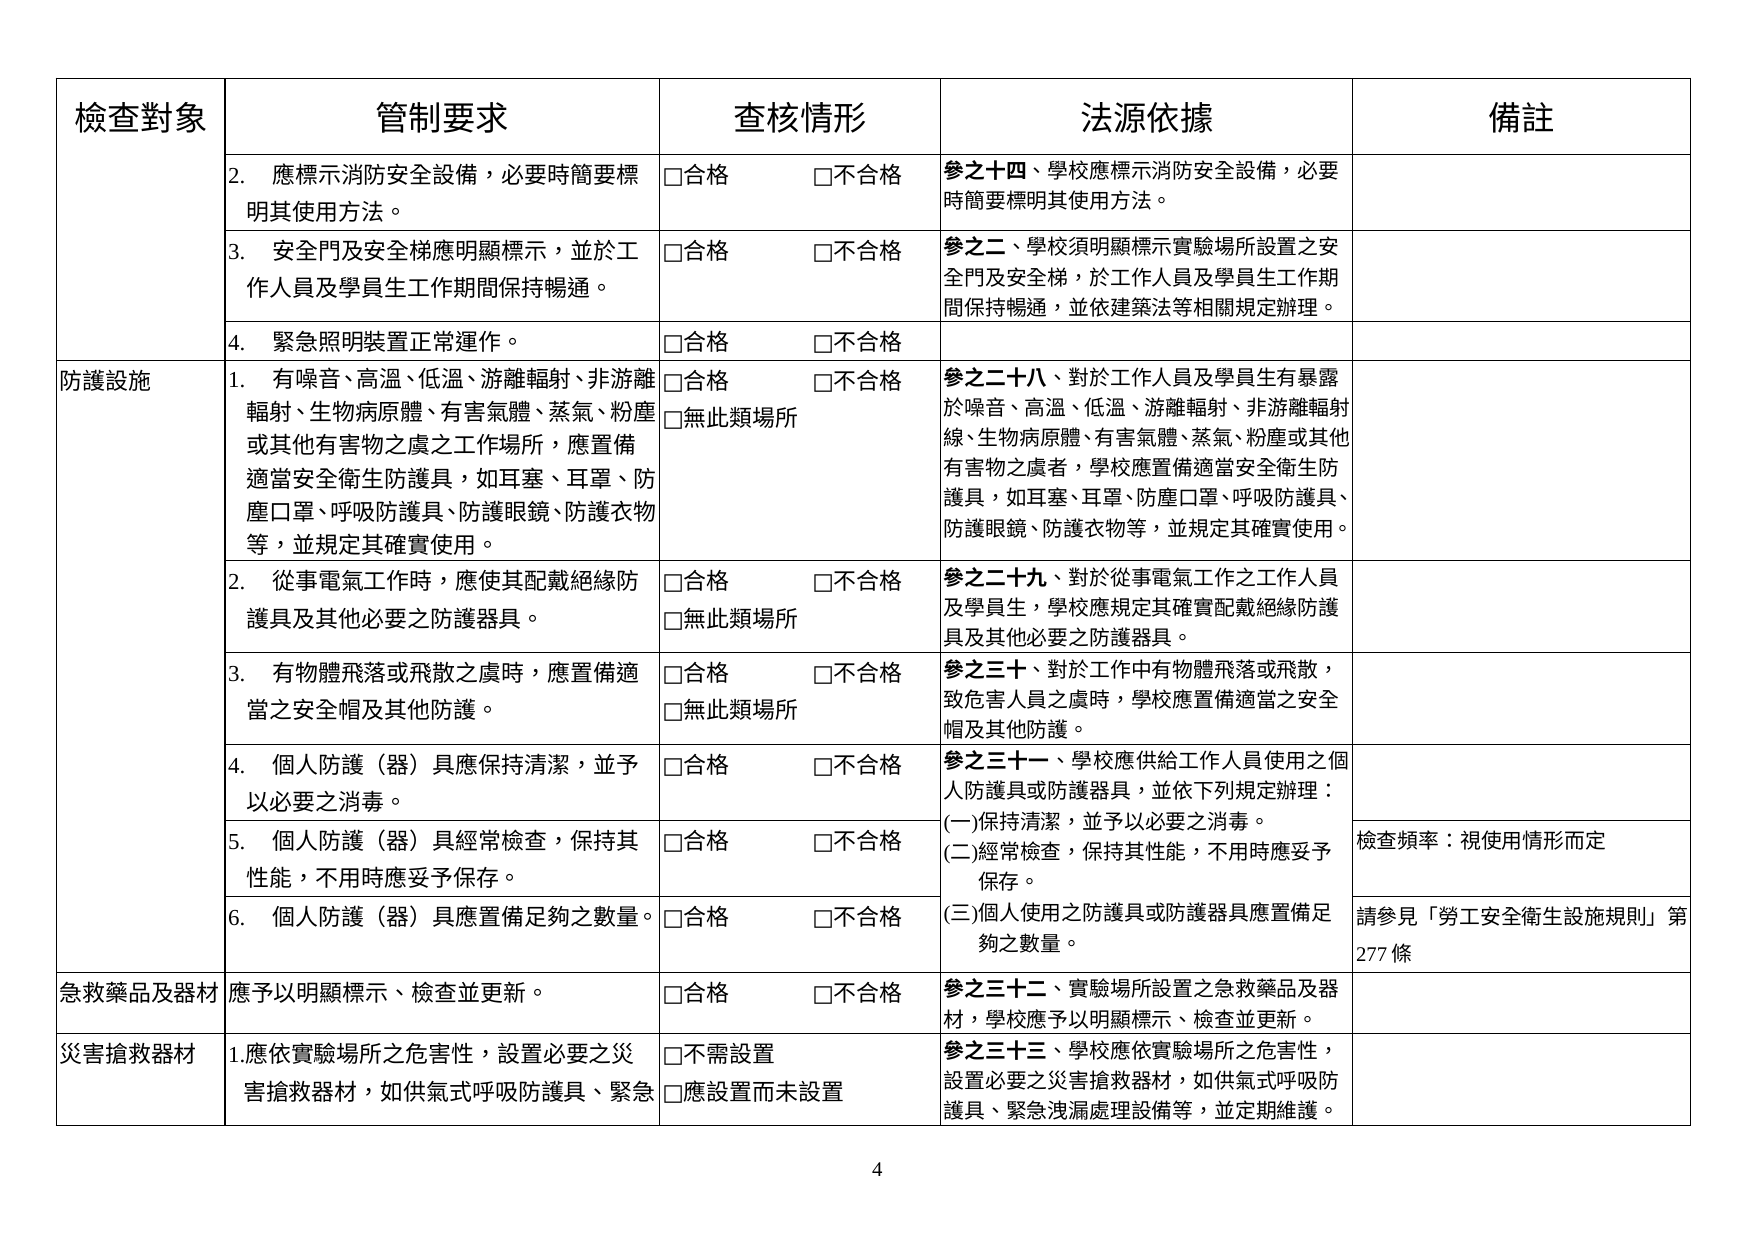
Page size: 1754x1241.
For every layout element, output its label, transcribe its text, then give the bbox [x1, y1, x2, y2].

table_cell [57, 652, 224, 743]
table_cell □合格 [660, 973, 809, 1033]
table_cell [1353, 1034, 1690, 1125]
table_cell 檢查頻率：視使用情形而定 [1353, 821, 1690, 896]
table_cell □合格 □無此類場所 [660, 361, 809, 560]
table_cell 請參見「勞工安全衛生設施規則」第277條 [1353, 897, 1690, 972]
table_cell [1353, 361, 1690, 560]
table_cell □合格 [660, 745, 809, 819]
table_cell 個人防護（器）具經常檢查，保持其性能，不用時應妥予保存。 [226, 821, 659, 896]
table_cell [57, 230, 224, 321]
table_cell □合格 [660, 155, 809, 229]
table_cell □不合格 [809, 361, 940, 560]
table_cell 防護設施 [57, 361, 224, 560]
table_header 查核情形 [660, 79, 940, 153]
table_cell [57, 321, 224, 360]
table_cell [1353, 561, 1690, 652]
table_cell [1353, 653, 1690, 743]
table_cell [1353, 973, 1690, 1033]
table_cell 1.應依實驗場所之危害性，設置必要之災害搶救器材，如供氣式呼吸防護具、緊急 [226, 1034, 659, 1125]
table_cell [1353, 231, 1690, 321]
table_cell □不合格 [809, 897, 940, 972]
table_cell [941, 322, 1352, 360]
table_cell 參之三十三、學校應依實驗場所之危害性，設置必要之災害搶救器材，如供氣式呼吸防護具、緊急洩漏處理設備等，並定期維護。 [941, 1034, 1352, 1125]
table_header 備註 [1353, 79, 1690, 153]
table_cell 應予以明顯標示、檢查並更新。 [226, 973, 659, 1033]
table_cell □合格 [660, 897, 809, 972]
table_cell □不合格 [809, 821, 940, 896]
table_cell 從事電氣工作時，應使其配戴絕緣防護具及其他必要之防護器具。 [226, 561, 659, 652]
table_cell 參之二十八、對於工作人員及學員生有暴露於噪音、高溫、低溫、游離輻射、非游離輻射線、生物病原體、有害氣體、蒸氣、粉塵或其他有害物之虞者，學校應置備適當安全衛生防護具，如耳塞、耳罩、防塵口罩、呼吸防護具、防護眼鏡、防護衣物等，並規定其確實使用。 [941, 361, 1352, 560]
table_cell [57, 820, 224, 896]
table_cell 參之三十、對於工作中有物體飛落或飛散，致危害人員之虞時，學校應置備適當之安全帽及其他防護。 [941, 653, 1352, 743]
table_cell [57, 744, 224, 819]
table_cell [1353, 745, 1690, 819]
table_header 法源依據 [941, 79, 1352, 153]
table_cell 災害搶救器材 [57, 1034, 224, 1125]
table_cell 安全門及安全梯應明顯標示，並於工作人員及學員生工作期間保持暢通。 [226, 231, 659, 321]
table_cell □合格 [660, 231, 809, 321]
table_cell 有物體飛落或飛散之虞時，應置備適當之安全帽及其他防護。 [226, 653, 659, 743]
table_cell □不需設置 □應設置而未設置 [660, 1034, 940, 1125]
table_cell 參之十四、學校應標示消防安全設備，必要時簡要標明其使用方法。 [941, 155, 1352, 229]
table_cell □不合格 [809, 155, 940, 229]
table_cell 有噪音、高溫、低溫、游離輻射、非游離輻射、生物病原體、有害氣體、蒸氣、粉塵或其他有害物之虞之工作場所，應置備適當安全衛生防護具，如耳塞、耳罩、防塵口罩、呼吸防護具、防護眼鏡、防護衣物等，並規定其確實使用。 [226, 361, 659, 560]
table_cell □合格 □無此類場所 [660, 653, 809, 743]
table_cell □不合格 [809, 322, 940, 360]
table_header 檢查對象 [57, 79, 224, 153]
table_cell [1353, 322, 1690, 360]
table_cell □合格 [660, 322, 809, 360]
table_cell □合格 □無此類場所 [660, 561, 809, 652]
table_cell [57, 560, 224, 652]
table_cell □合格 [660, 821, 809, 896]
table_cell 參之三十二、實驗場所設置之急救藥品及器材，學校應予以明顯標示、檢查並更新。 [941, 973, 1352, 1033]
table_cell [57, 154, 224, 229]
table_cell 參之二、學校須明顯標示實驗場所設置之安全門及安全梯，於工作人員及學員生工作期間保持暢通，並依建築法等相關規定辦理。 [941, 231, 1352, 321]
table_cell (三)個人使用之防護具或防護器具應置備足夠之數量。 [941, 896, 1352, 972]
table_cell □不合格 [809, 745, 940, 819]
table_cell □不合格 [809, 973, 940, 1033]
table_cell 急救藥品及器材 [57, 973, 224, 1033]
table_cell 參之二十九、對於從事電氣工作之工作人員及學員生，學校應規定其確實配戴絕緣防護具及其他必要之防護器具。 [941, 561, 1352, 652]
table_cell [1353, 155, 1690, 229]
table_cell □不合格 [809, 561, 940, 652]
table_cell 應標示消防安全設備，必要時簡要標明其使用方法。 [226, 155, 659, 229]
table_cell □不合格 [809, 653, 940, 743]
table_header 管制要求 [226, 79, 659, 153]
table_cell 參之三十一、學校應供給工作人員使用之個人防護具或防護器具，並依下列規定辦理： (一)保持清潔，並予以必要之消毒。 (二)經常檢查，保持其性能，不用時應妥予保存。 [941, 745, 1352, 896]
table_cell 緊急照明裝置正常運作。 [226, 322, 659, 360]
table_cell 個人防護（器）具應保持清潔，並予以必要之消毒。 [226, 745, 659, 819]
table_cell □不合格 [809, 231, 940, 321]
table_cell [57, 896, 224, 972]
table_cell 個人防護（器）具應置備足夠之數量。 [226, 897, 659, 972]
